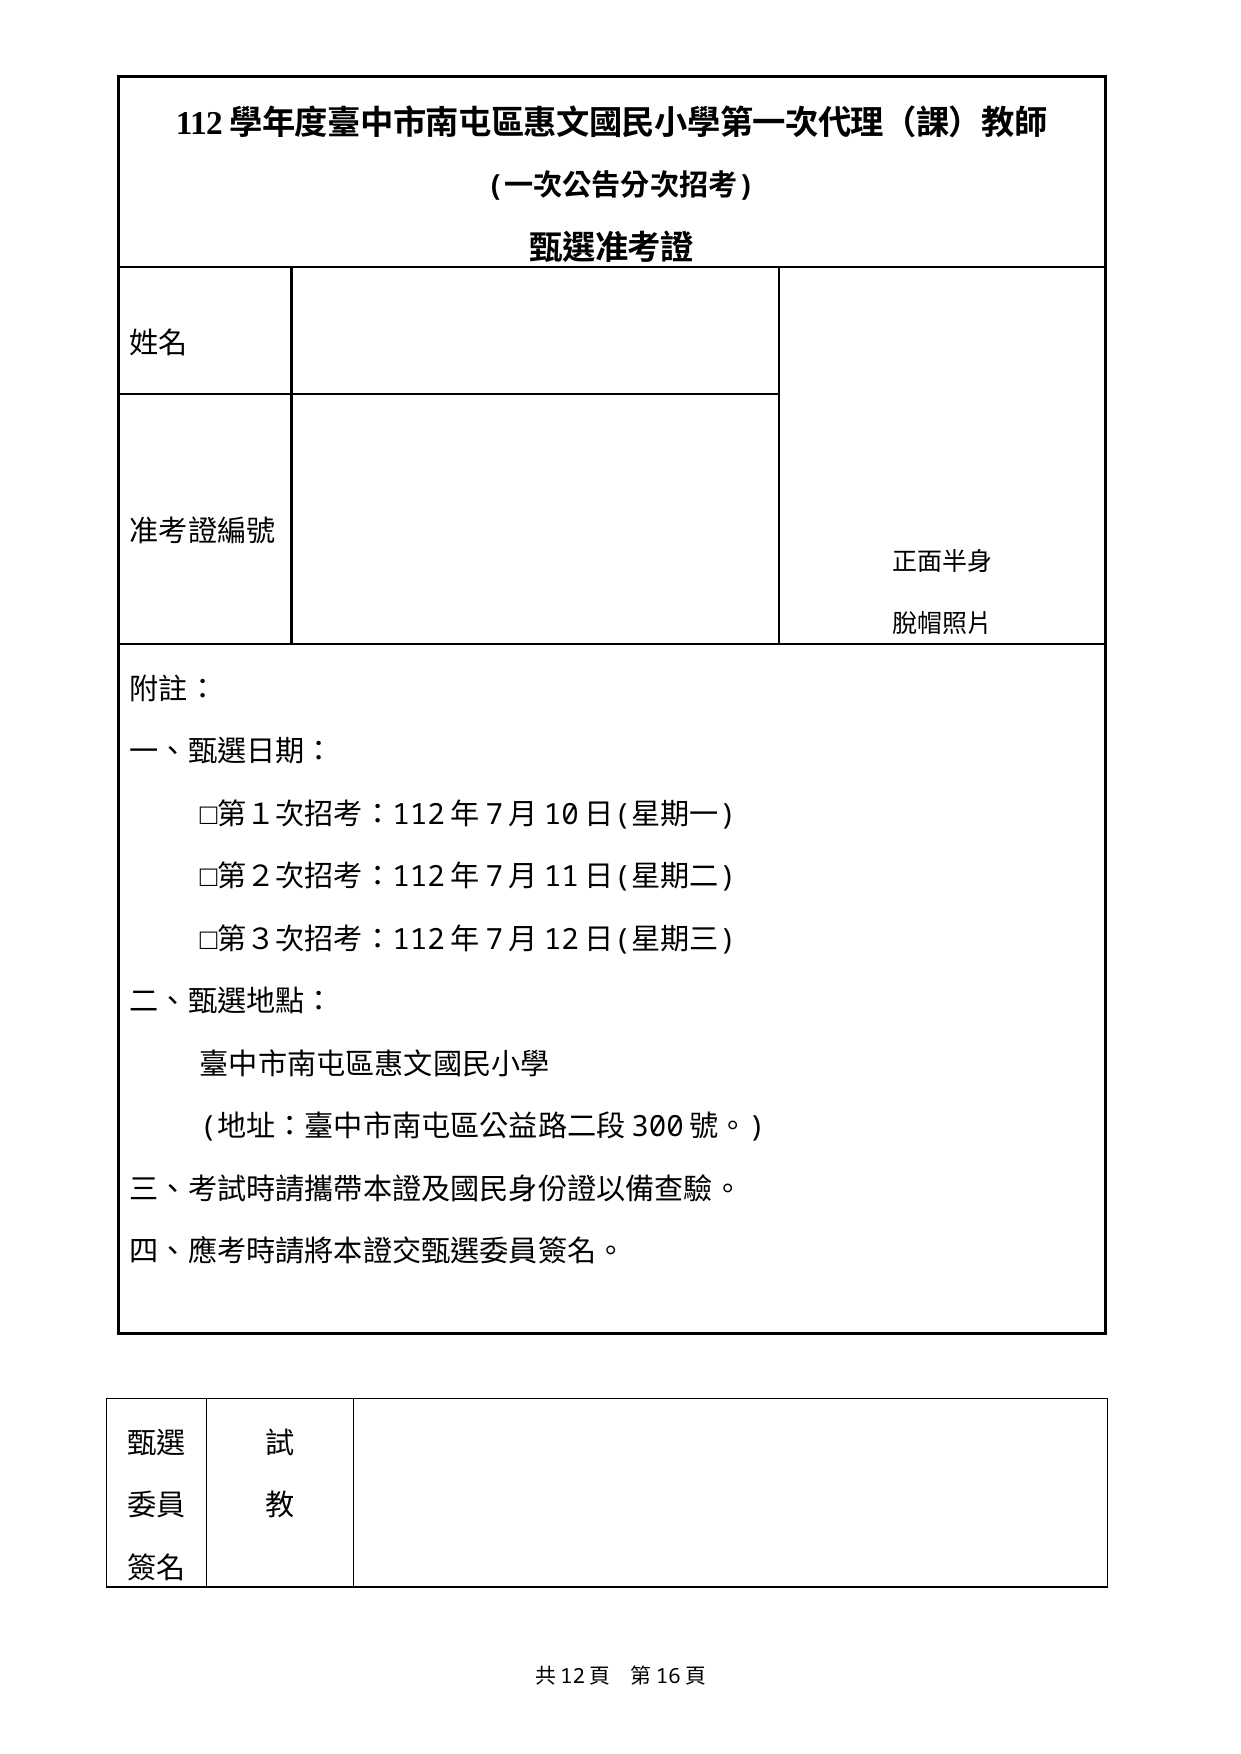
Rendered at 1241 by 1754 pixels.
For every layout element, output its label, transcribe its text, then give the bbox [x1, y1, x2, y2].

table_cell [1107, 266, 1175, 393]
table_cell 附註： 一、甄選日期： □第１次招考：112年7月10日(星期一) □第２次招考：112年7月11日(星期二) □第３次招考：112年7月12日(星期三) 二、甄選地點： 臺中市南屯區惠文國民小學 (地址：臺中市南屯區公益路二段300號。) 三、考試時請攜帶本證及國民身份證以備查驗。 四、應考時請將本證交甄選委員簽名。 [120, 645, 1104, 1332]
table_cell 正面半身 脫帽照片 [780, 268, 1104, 643]
table_header [354, 1399, 1107, 1586]
table_cell [106, 643, 117, 1332]
table_cell 准考證編號 [120, 395, 290, 643]
table_cell 姓名 [120, 268, 290, 393]
table_header 甄選 委員 簽名 [107, 1399, 206, 1586]
table_cell [293, 395, 778, 643]
table_cell [106, 75, 117, 266]
table_cell 112學年度臺中市南屯區惠文國民小學第一次代理（課）教師 (一次公告分次招考) 甄選准考證 [120, 78, 1104, 266]
table_cell [1107, 393, 1175, 643]
table_cell [106, 393, 117, 643]
table_cell [1107, 643, 1175, 1332]
table_header 試 教 [207, 1399, 353, 1586]
table_cell [106, 266, 117, 393]
table_cell [293, 268, 778, 393]
table_cell [1107, 75, 1175, 266]
